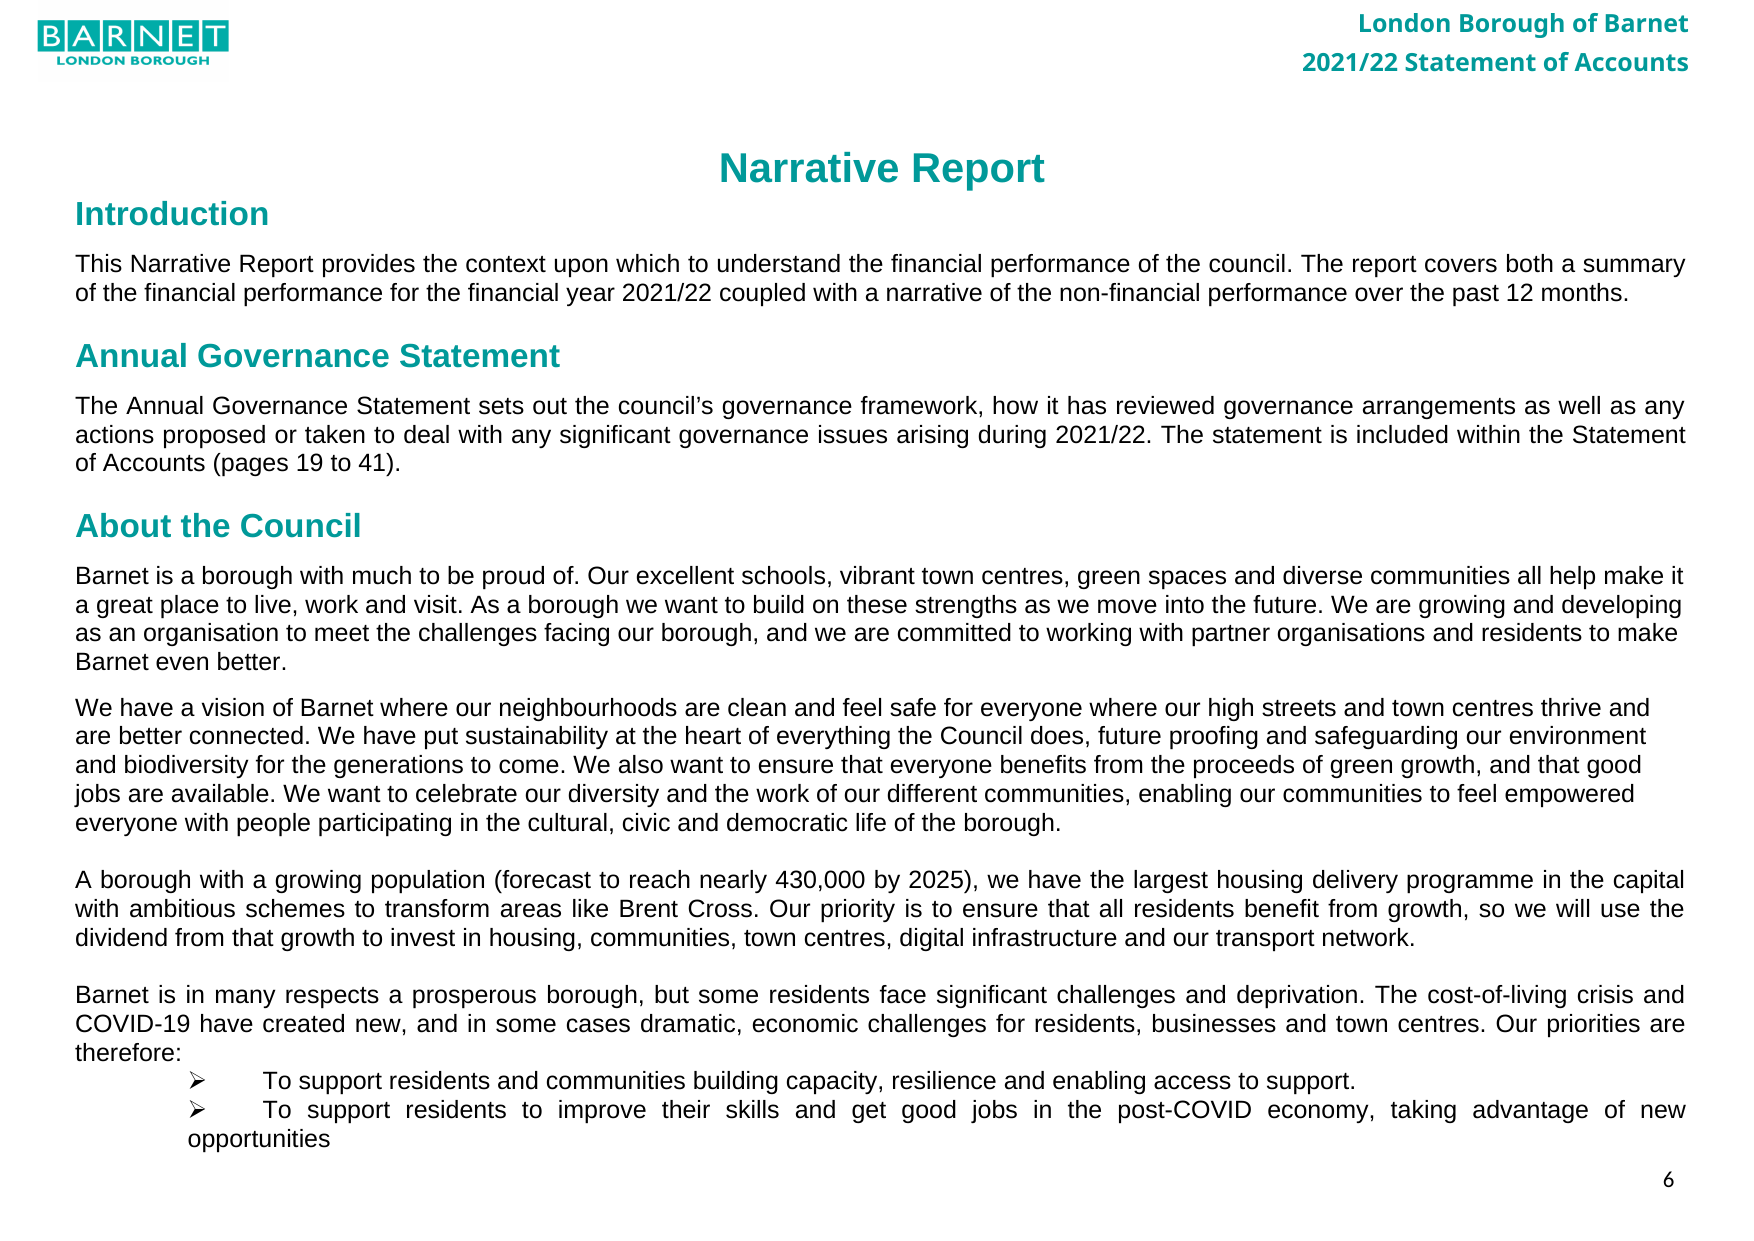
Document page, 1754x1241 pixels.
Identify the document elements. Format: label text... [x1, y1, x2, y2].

subtitle Narrative Report [75, 143, 1689, 191]
subtitle About the Council [75, 506, 1689, 544]
subtitle Annual Governance Statement [75, 336, 1689, 374]
text The Annual Governance Statement sets out the council’s governance framework, how it has reviewed governance arrangements as well as any actions proposed or taken to deal with any significant governance issues arising during 2021/22. The statement is included within the Statement of Accounts (pages 19 to 41). [75, 391, 1689, 477]
list To support residents and communities building capacity, resilience and enabling access to support. [187, 1066, 1689, 1095]
list To support residents to improve their skills and get good jobs in the post-COVID economy, taking advantage of new opportunities [187, 1095, 1689, 1153]
text Barnet is a borough with much to be proud of. Our excellent schools, vibrant town centres, green spaces and diverse communities all help make it a great place to live, work and visit. As a borough we want to build on these strengths as we move into the future. We are growing and developing as an organisation to meet the challenges facing our borough, and we are committed to working with partner organisations and residents to make Barnet even better. [75, 561, 1689, 676]
text We have a vision of Barnet where our neighbourhoods are clean and feel safe for everyone where our high streets and town centres thrive and are better connected. We have put sustainability at the heart of everything the Council does, future proofing and safeguarding our environment and biodiversity for the generations to come. We also want to ensure that everyone benefits from the proceeds of green growth, and that good jobs are available. We want to celebrate our diversity and the work of our different communities, enabling our communities to feel empowered everyone with people participating in the cultural, civic and democratic life of the borough. [75, 693, 1689, 836]
subtitle Introduction [75, 194, 1689, 233]
text This Narrative Report provides the context upon which to understand the financial performance of the council. The report covers both a summary of the financial performance for the financial year 2021/22 coupled with a narrative of the non-financial performance over the past 12 months. [75, 249, 1689, 307]
text Barnet is in many respects a prosperous borough, but some residents face significant challenges and deprivation. The cost-of-living crisis and COVID-19 have created new, and in some cases dramatic, economic challenges for residents, businesses and town centres. Our priorities are therefore: [75, 980, 1689, 1066]
text A borough with a growing population (forecast to reach nearly 430,000 by 2025), we have the largest housing delivery programme in the capital with ambitious schemes to transform areas like Brent Cross. Our priority is to ensure that all residents benefit from growth, so we will use the dividend from that growth to invest in housing, communities, town centres, digital infrastructure and our transport network. [75, 865, 1689, 951]
